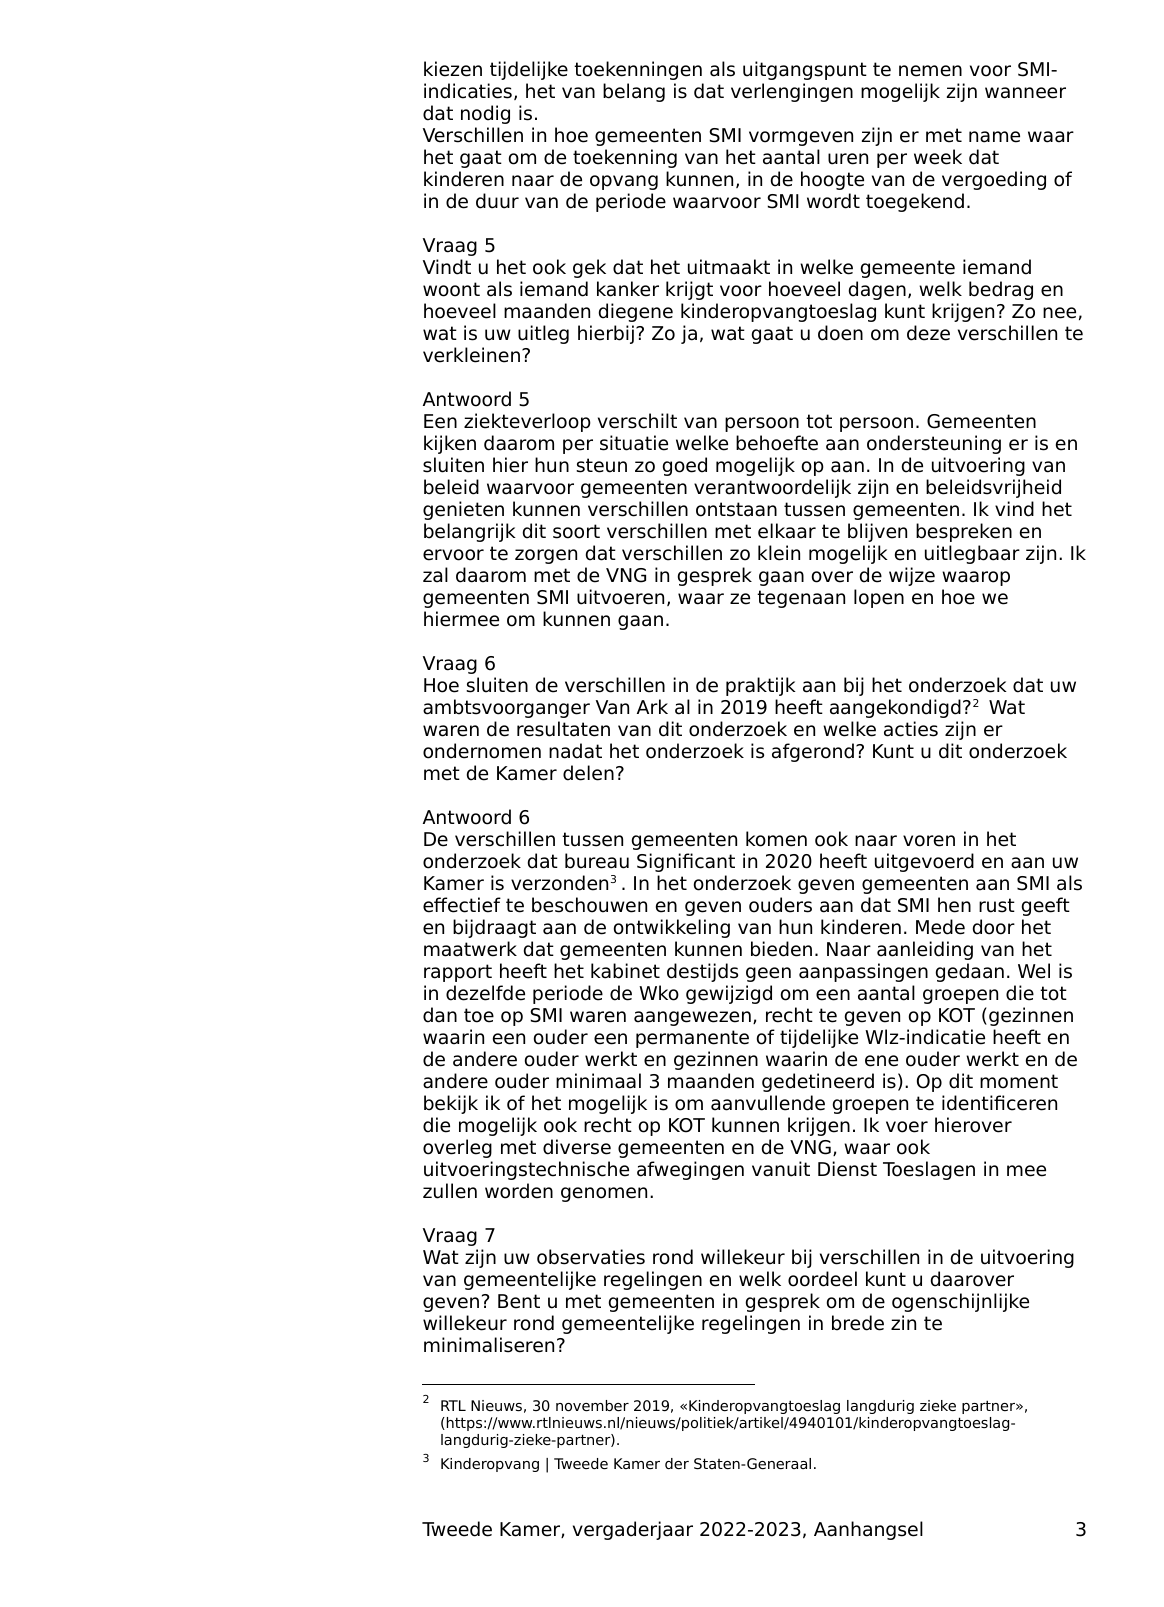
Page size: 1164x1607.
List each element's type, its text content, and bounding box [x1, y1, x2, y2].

text Antwoord 5 [422, 389, 1087, 411]
text Verschillen in hoe gemeenten SMI vormgeven zijn er met name waar het gaat om de toekenning van het aantal uren per week dat kinderen naar de opvang kunnen, in de hoogte van de vergoeding of in de duur van de periode waarvoor SMI wordt toegekend. [422, 125, 1087, 213]
text Vindt u het ook gek dat het uitmaakt in welke gemeente iemand woont als iemand kanker krijgt voor hoeveel dagen, welk bedrag en hoeveel maanden diegene kinderopvangtoeslag kunt krijgen? Zo nee, wat is uw uitleg hierbij? Zo ja, wat gaat u doen om deze verschillen te verkleinen? [422, 257, 1087, 367]
text Kinderopvang | Tweede Kamer der Staten-Generaal. [422, 1452, 1087, 1474]
text Wat zijn uw observaties rond willekeur bij verschillen in de uitvoering van gemeentelijke regelingen en welk oordeel kunt u daarover geven? Bent u met gemeenten in gesprek om de ogenschijnlijke willekeur rond gemeentelijke regelingen in brede zin te minimaliseren? [422, 1247, 1087, 1357]
text Hoe sluiten de verschillen in de praktijk aan bij het onderzoek dat uw ambtsvoorganger Van Ark al in 2019 heeft aangekondigd? Wat waren de resultaten van dit onderzoek en welke acties zijn er ondernomen nadat het onderzoek is afgerond? Kunt u dit onderzoek met de Kamer delen? [422, 675, 1087, 785]
text RTL Nieuws, 30 november 2019, «Kinderopvangtoeslag langdurig zieke partner», (https://www.rtlnieuws.nl/nieuws/politiek/artikel/4940101/kinderopvangtoeslag-langdurig-zieke-partner). [422, 1393, 1087, 1449]
text Een ziekteverloop verschilt van persoon tot persoon. Gemeenten kijken daarom per situatie welke behoefte aan ondersteuning er is en sluiten hier hun steun zo goed mogelijk op aan. In de uitvoering van beleid waarvoor gemeenten verantwoordelijk zijn en beleidsvrijheid genieten kunnen verschillen ontstaan tussen gemeenten. Ik vind het belangrijk dit soort verschillen met elkaar te blijven bespreken en ervoor te zorgen dat verschillen zo klein mogelijk en uitlegbaar zijn. Ik zal daarom met de VNG in gesprek gaan over de wijze waarop gemeenten SMI uitvoeren, waar ze tegenaan lopen en hoe we hiermee om kunnen gaan. [422, 411, 1087, 631]
text De verschillen tussen gemeenten komen ook naar voren in het onderzoek dat bureau Significant in 2020 heeft uitgevoerd en aan uw Kamer is verzonden. In het onderzoek geven gemeenten aan SMI als effectief te beschouwen en geven ouders aan dat SMI hen rust geeft en bijdraagt aan de ontwikkeling van hun kinderen. Mede door het maatwerk dat gemeenten kunnen bieden. Naar aanleiding van het rapport heeft het kabinet destijds geen aanpassingen gedaan. Wel is in dezelfde periode de Wko gewijzigd om een aantal groepen die tot dan toe op SMI waren aangewezen, recht te geven op KOT (gezinnen waarin een ouder een permanente of tijdelijke Wlz-indicatie heeft en de andere ouder werkt en gezinnen waarin de ene ouder werkt en de andere ouder minimaal 3 maanden gedetineerd is). Op dit moment bekijk ik of het mogelijk is om aanvullende groepen te identificeren die mogelijk ook recht op KOT kunnen krijgen. Ik voer hierover overleg met diverse gemeenten en de VNG, waar ook uitvoeringstechnische afwegingen vanuit Dienst Toeslagen in mee zullen worden genomen. [422, 829, 1087, 1203]
text Vraag 5 [422, 235, 1087, 257]
text Vraag 7 [422, 1225, 1087, 1247]
text Vraag 6 [422, 653, 1087, 675]
text kiezen tijdelijke toekenningen als uitgangspunt te nemen voor SMI-indicaties, het van belang is dat verlengingen mogelijk zijn wanneer dat nodig is. [422, 59, 1087, 125]
text Antwoord 6 [422, 807, 1087, 829]
